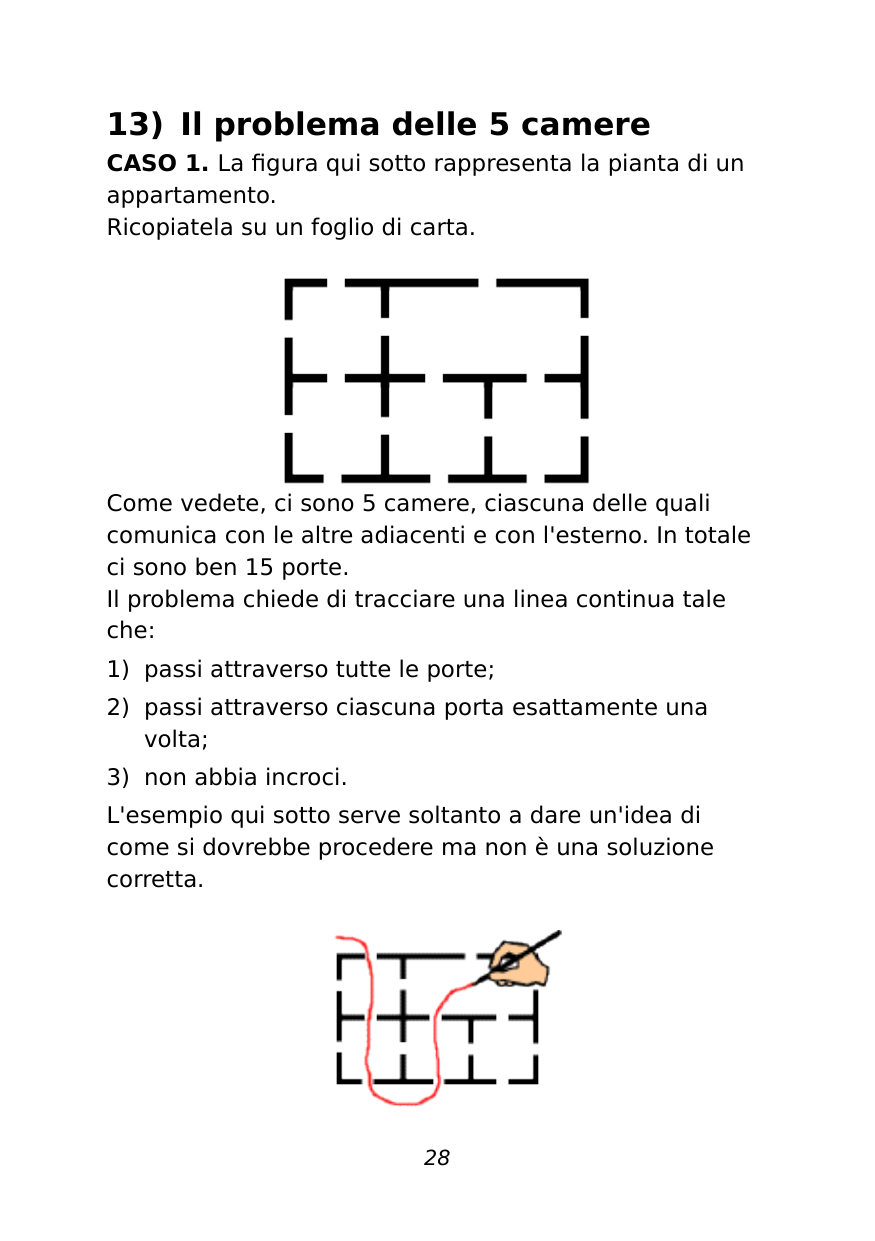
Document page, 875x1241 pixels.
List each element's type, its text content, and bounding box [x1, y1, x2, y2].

text Il problema chiede di tracciare una linea continua tale che: [106, 586, 768, 644]
picture [312, 930, 562, 1108]
list passi attraverso ciascuna porta esattamente una volta; [106, 694, 768, 753]
picture [283, 277, 591, 485]
subtitle Il problema delle 5 camere [106, 106, 768, 143]
text L'esempio qui sotto serve soltanto a dare un'idea di come si dovrebbe procedere ma non è una soluzione corretta. [106, 803, 768, 893]
text Come vedete, ci sono 5 camere, ciascuna delle quali comunica con le altre adiacenti e con l'esterno. In totale ci sono ben 15 porte. [106, 490, 768, 580]
text CASO 1. La figura qui sotto rappresenta la pianta di un appartamento. Ricopiatela su un foglio di carta. [106, 150, 768, 241]
list non abbia incroci. [106, 764, 768, 791]
list passi attraverso tutte le porte; [106, 656, 768, 683]
